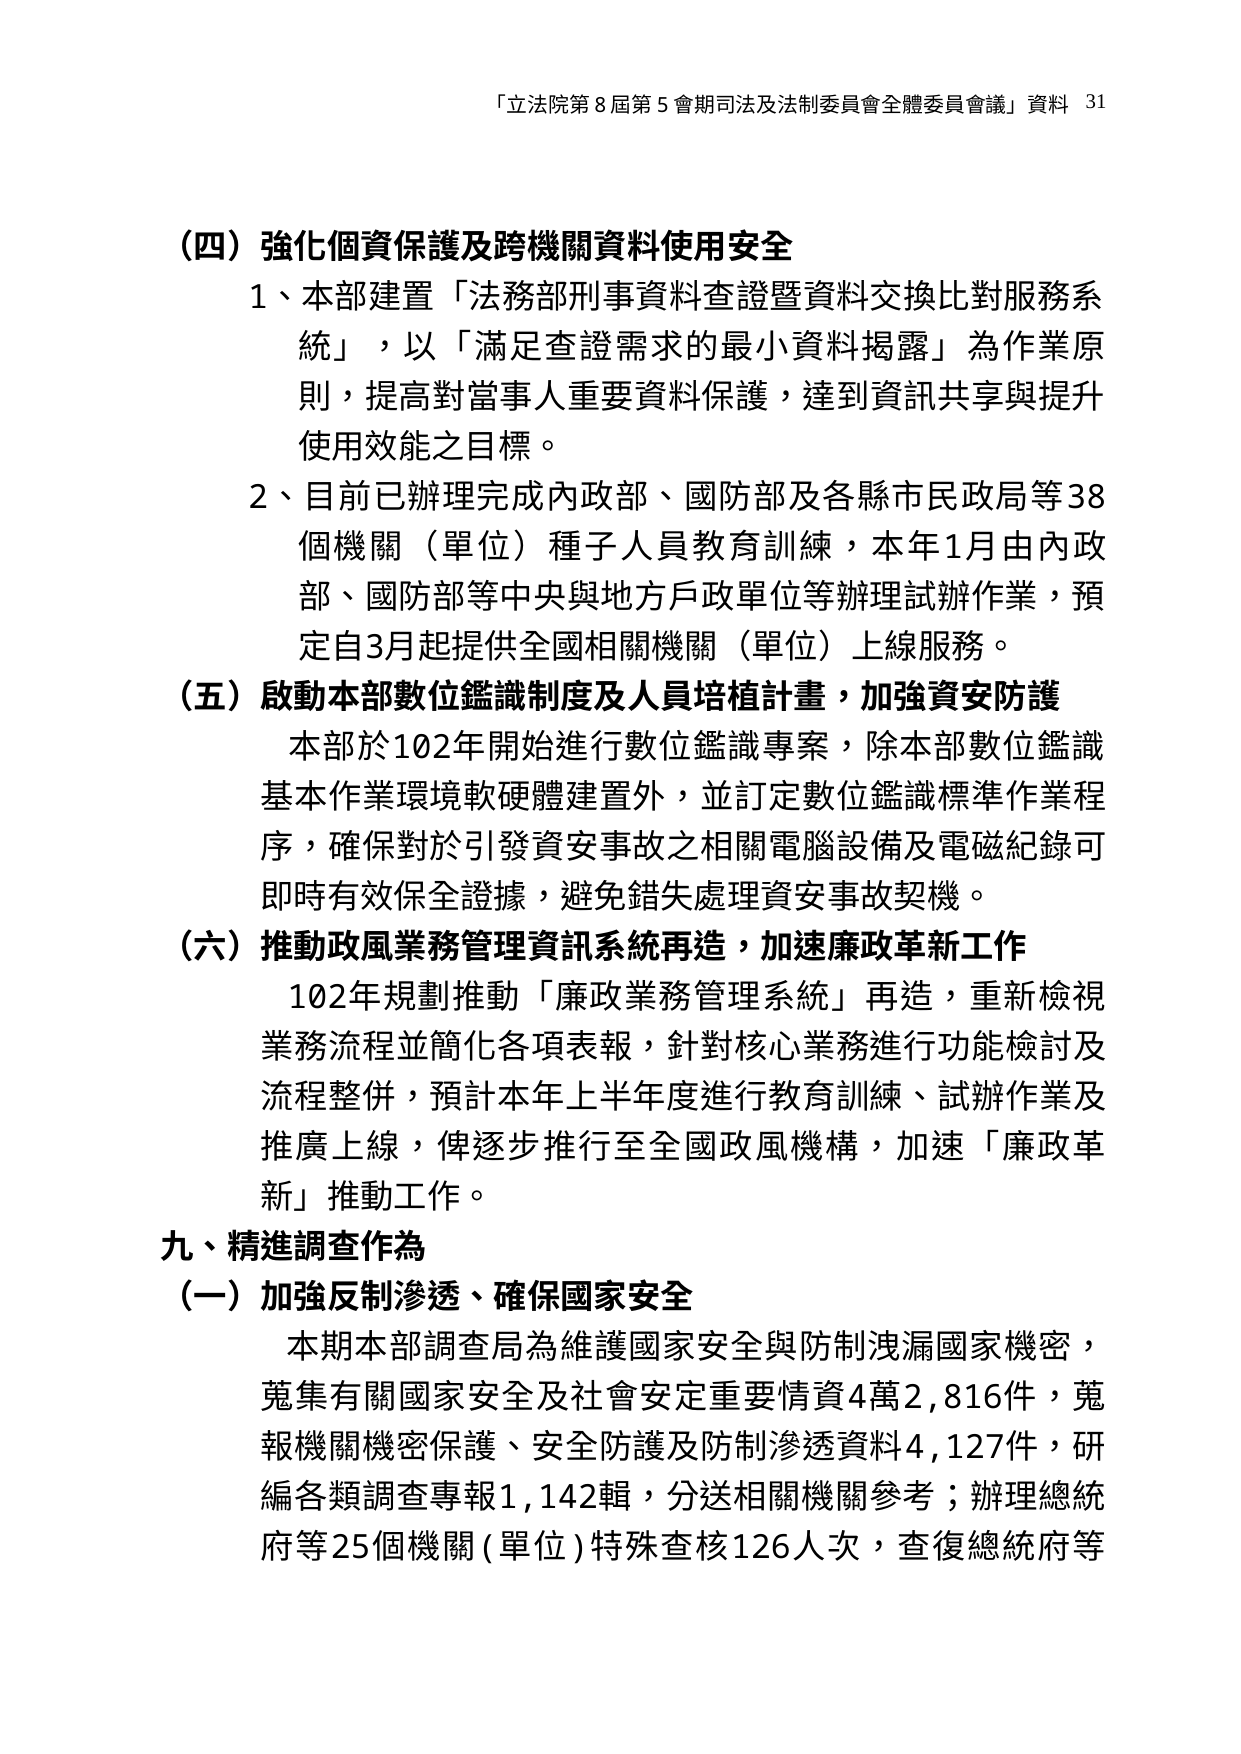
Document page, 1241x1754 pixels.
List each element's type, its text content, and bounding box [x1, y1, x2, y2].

text 1、本部建置「法務部刑事資料查證暨資料交換比對服務系統」，以「滿足查證需求的最小資料揭露」為作業原則，提高對當事人重要資料保護，達到資訊共享與提升使用效能之目標。 [248, 269, 1106, 469]
text 2、目前已辦理完成內政部、國防部及各縣市民政局等38個機關（單位）種子人員教育訓練，本年1月由內政部、國防部等中央與地方戶政單位等辦理試辦作業，預定自3月起提供全國相關機關（單位）上線服務。 [248, 469, 1106, 669]
text 102年規劃推動「廉政業務管理系統」再造，重新檢視業務流程並簡化各項表報，針對核心業務進行功能檢討及流程整併，預計本年上半年度進行教育訓練、試辦作業及推廣上線，俾逐步推行至全國政風機構，加速「廉政革新」推動工作。 [160, 969, 1106, 1219]
text 本部於102年開始進行數位鑑識專案，除本部數位鑑識基本作業環境軟硬體建置外，並訂定數位鑑識標準作業程序，確保對於引發資安事故之相關電腦設備及電磁紀錄可即時有效保全證據，避免錯失處理資安事故契機。 [160, 719, 1106, 919]
text 九、精進調查作為 [160, 1219, 1106, 1269]
text 本期本部調查局為維護國家安全與防制洩漏國家機密，蒐集有關國家安全及社會安定重要情資4萬2,816件，蒐報機關機密保護、安全防護及防制滲透資料4,127件，研編各類調查專報1,142輯，分送相關機關參考；辦理總統府等25個機關(單位)特殊查核126人次，查復總統府等 [160, 1319, 1106, 1569]
text （五）啟動本部數位鑑識制度及人員培植計畫，加強資安防護 [160, 669, 1106, 719]
text （一）加強反制滲透、確保國家安全 [160, 1269, 1106, 1319]
text （六）推動政風業務管理資訊系統再造，加速廉政革新工作 [160, 919, 1106, 969]
text （四）強化個資保護及跨機關資料使用安全 [160, 219, 1106, 269]
